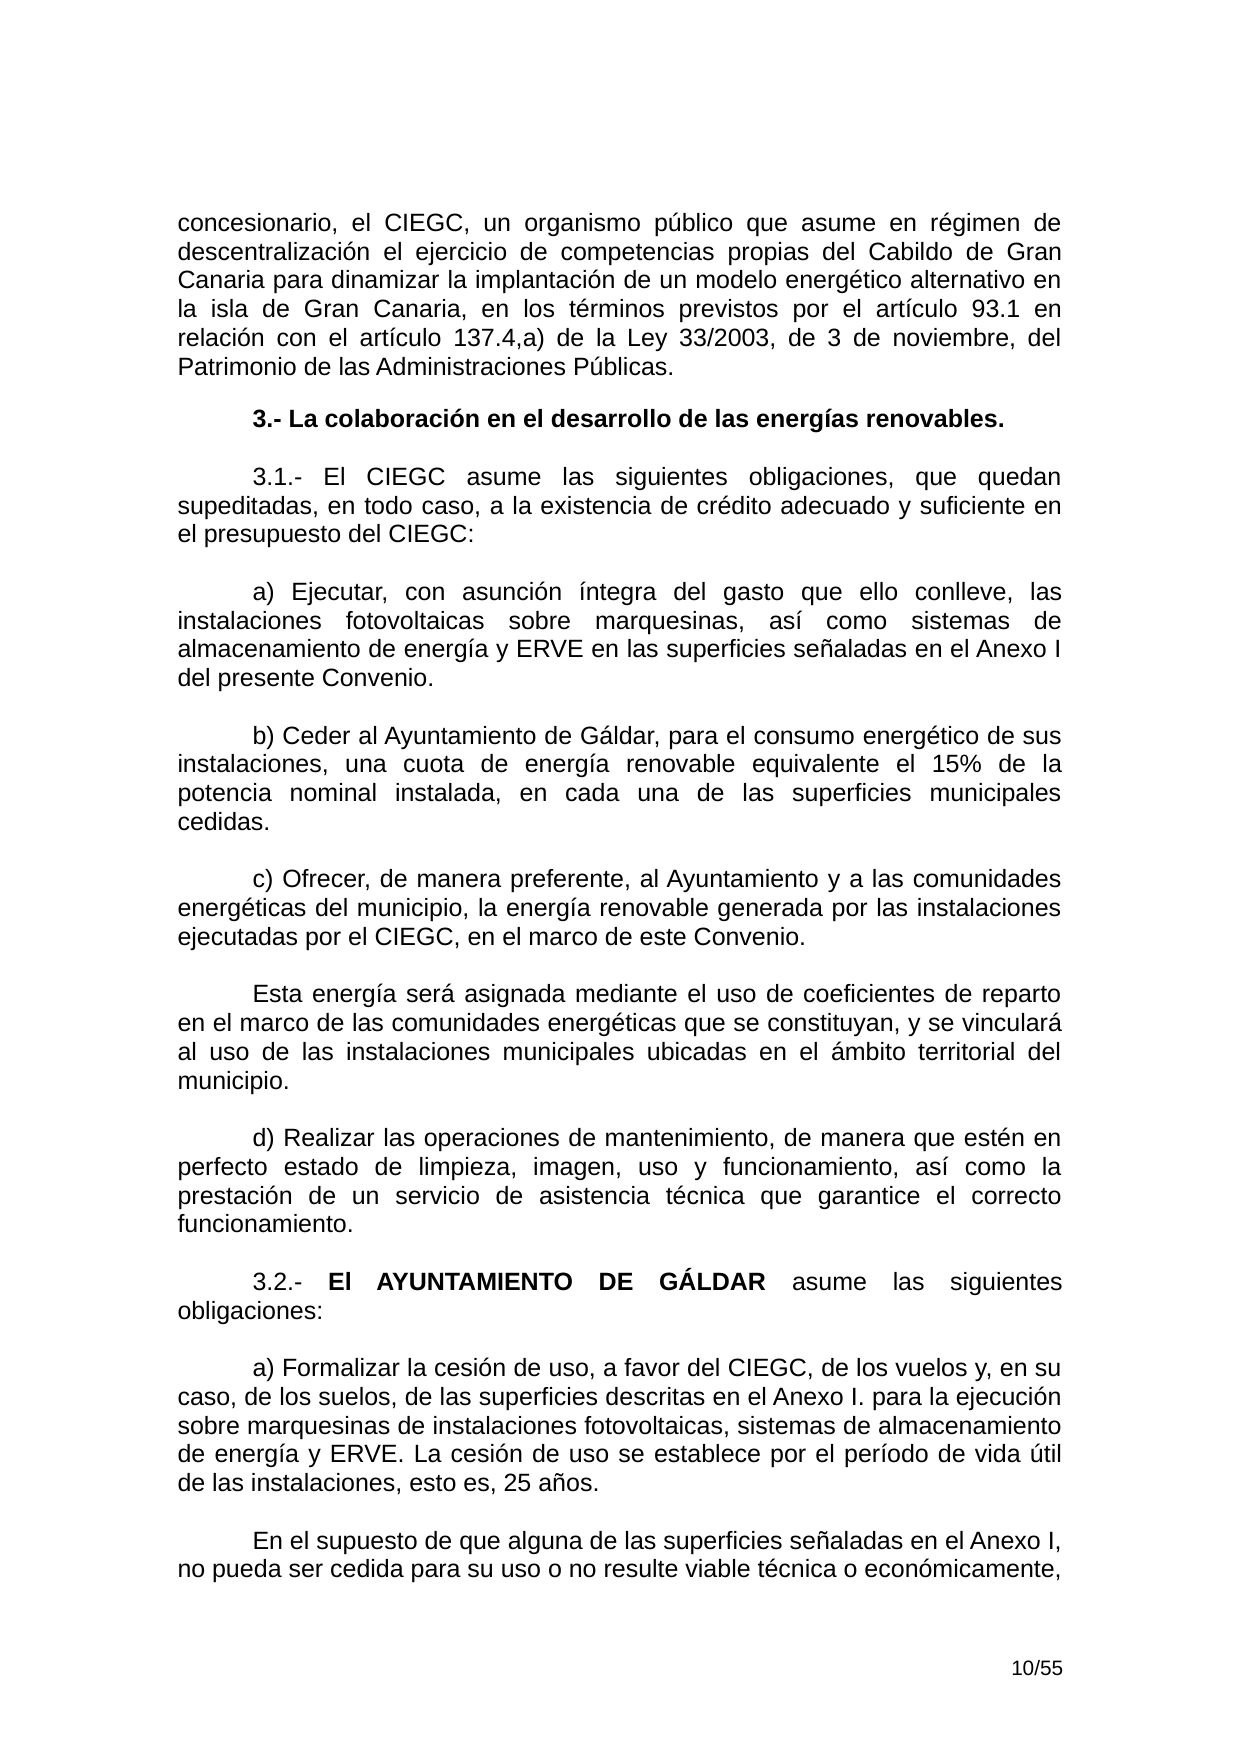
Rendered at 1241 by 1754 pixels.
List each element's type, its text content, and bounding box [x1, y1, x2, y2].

text Esta energía será asignada mediante el uso de coeficientes de reparto en el marco de las comunidades energéticas que se constituyan, y se vinculará al uso de las instalaciones municipales ubicadas en el ámbito territorial del municipio. [177, 979, 1063, 1094]
text c) Ofrecer, de manera preferente, al Ayuntamiento y a las comunidades energéticas del municipio, la energía renovable generada por las instalaciones ejecutadas por el CIEGC, en el marco de este Convenio. [177, 864, 1063, 951]
text En el supuesto de que alguna de las superficies señaladas en el Anexo I, no pueda ser cedida para su uso o no resulte viable técnica o económicamente, [177, 1526, 1063, 1583]
text concesionario, el CIEGC, un organismo público que asume en régimen de descentralización el ejercicio de competencias propias del Cabildo de Gran Canaria para dinamizar la implantación de un modelo energético alternativo en la isla de Gran Canaria, en los términos previstos por el artículo 93.1 en relación con el artículo 137.4,a) de la Ley 33/2003, de 3 de noviembre, del Patrimonio de las Administraciones Públicas. [177, 208, 1063, 380]
text b) Ceder al Ayuntamiento de Gáldar, para el consumo energético de sus instalaciones, una cuota de energía renovable equivalente el 15% de la potencia nominal instalada, en cada una de las superficies municipales cedidas. [177, 721, 1063, 836]
text a) Formalizar la cesión de uso, a favor del CIEGC, de los vuelos y, en su caso, de los suelos, de las superficies descritas en el Anexo I. para la ejecución sobre marquesinas de instalaciones fotovoltaicas, sistemas de almacenamiento de energía y ERVE. La cesión de uso se establece por el período de vida útil de las instalaciones, esto es, 25 años. [177, 1353, 1063, 1497]
text d) Realizar las operaciones de mantenimiento, de manera que estén en perfecto estado de limpieza, imagen, uso y funcionamiento, así como la prestación de un servicio de asistencia técnica que garantice el correcto funcionamiento. [177, 1123, 1063, 1238]
text 3.1.- El CIEGC asume las siguientes obligaciones, que quedan supeditadas, en todo caso, a la existencia de crédito adecuado y suficiente en el presupuesto del CIEGC: [177, 462, 1063, 548]
text 3.2.- El AYUNTAMIENTO DE GÁLDAR asume las siguientes obligaciones: [177, 1267, 1063, 1324]
text a) Ejecutar, con asunción íntegra del gasto que ello conlleve, las instalaciones fotovoltaicas sobre marquesinas, así como sistemas de almacenamiento de energía y ERVE en las superficies señaladas en el Anexo I del presente Convenio. [177, 577, 1063, 692]
text 3.- La colaboración en el desarrollo de las energías renovables. [177, 404, 1063, 433]
